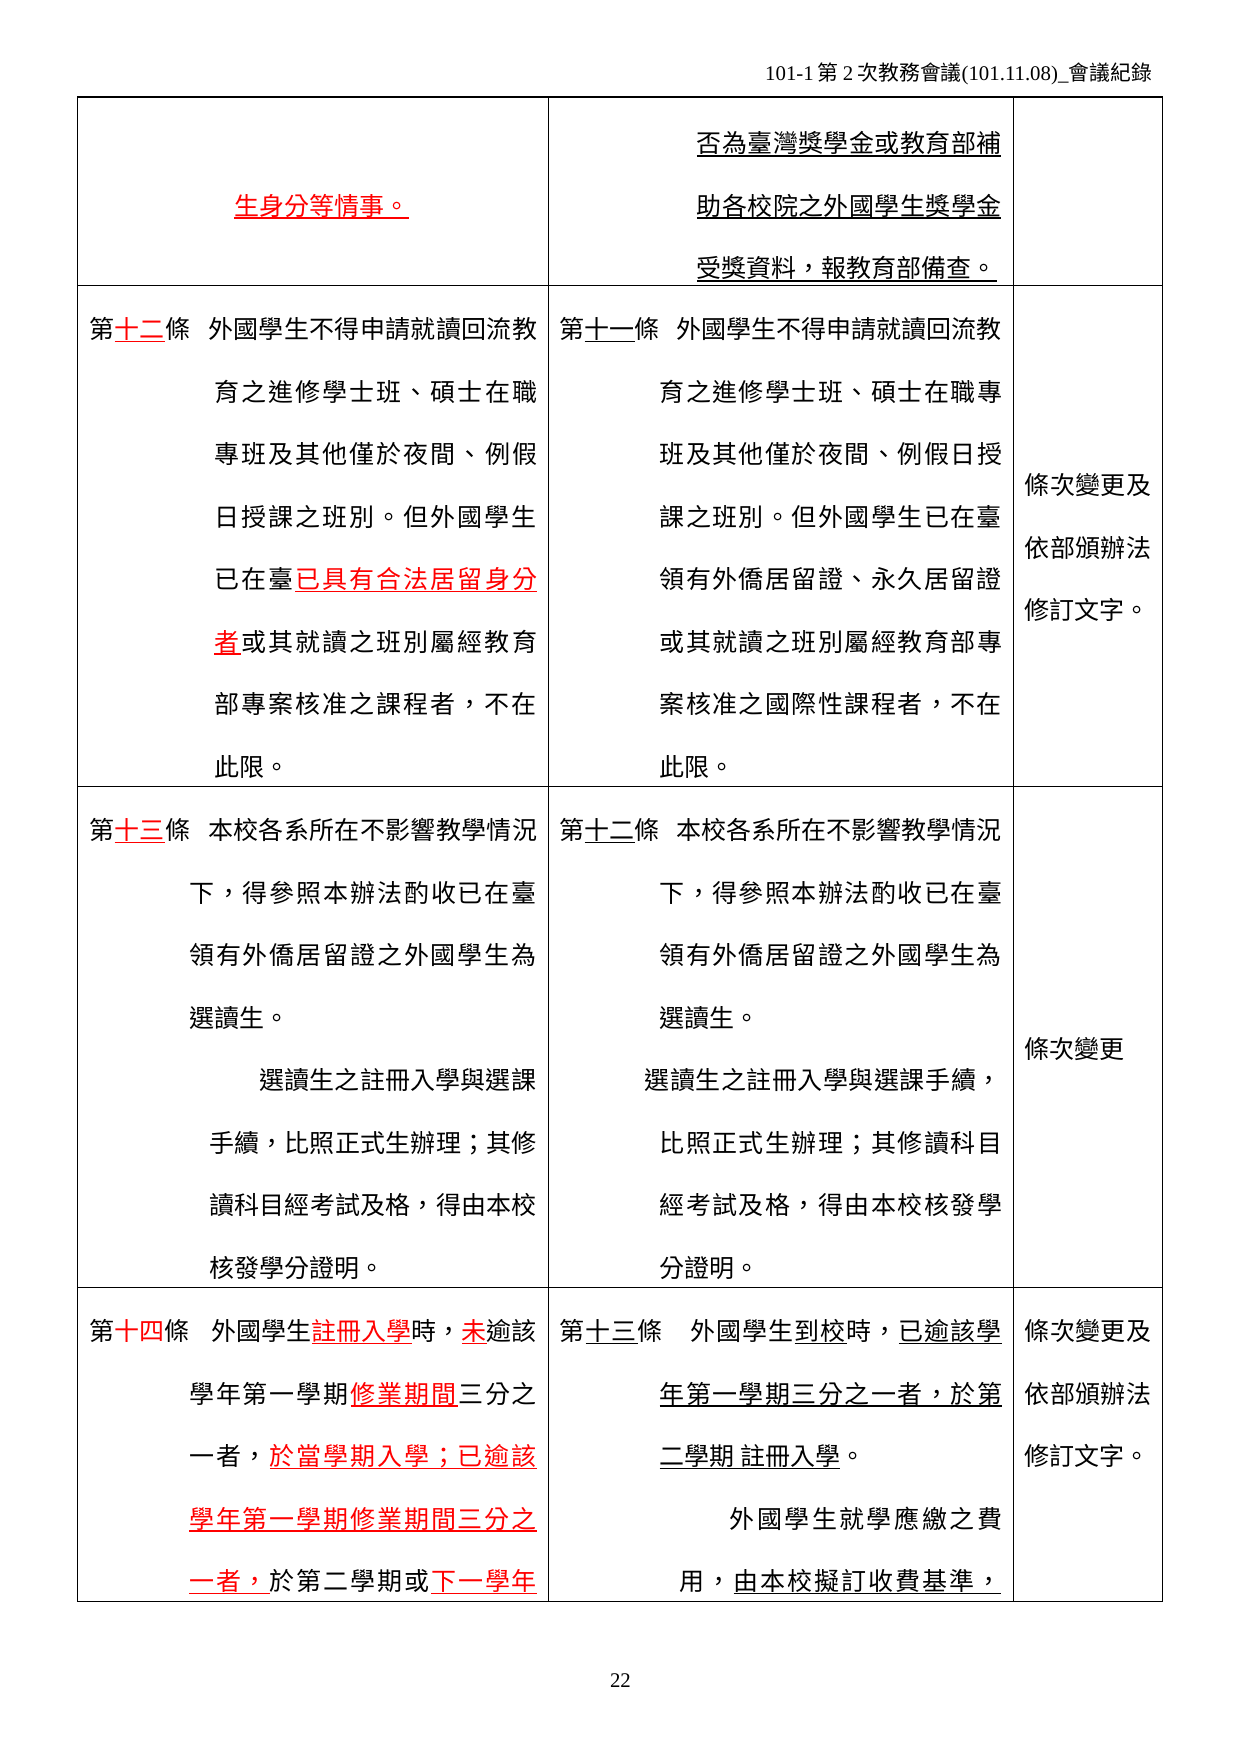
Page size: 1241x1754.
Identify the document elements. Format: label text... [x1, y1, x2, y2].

table_cell 第十一條 外國學生不得申請就讀回流教育之進修學士班、碩士在職專班及其他僅於夜間、例假日授課之班別。但外國學生已在臺領有外僑居留證、永久居留證或其就讀之班別屬經教育部專案核准之國際性課程者，不在此限。 [549, 286, 1013, 786]
table_cell 生身分等情事。 [78, 98, 548, 285]
table_cell 否為臺灣獎學金或教育部補助各校院之外國學生獎學金受獎資料，報教育部備查。 [549, 98, 1013, 285]
table_cell 第十四條 外國學生註冊入學時，未逾該學年第一學期修業期間三分之一者，於當學期入學；已逾該學年第一學期修業期間三分之一者，於第二學期或下一學年 [78, 1288, 548, 1601]
table_cell 第十二條 外國學生不得申請就讀回流教育之進修學士班、碩士在職專班及其他僅於夜間、例假日授課之班別。但外國學生已在臺已具有合法居留身分者或其就讀之班別屬經教育部專案核准之課程者，不在此限。 [78, 286, 548, 786]
table_cell 第十二條 本校各系所在不影響教學情況下，得參照本辦法酌收已在臺領有外僑居留證之外國學生為選讀生。 選讀生之註冊入學與選課手續，比照正式生辦理；其修讀科目經考試及格，得由本校核發學分證明。 [549, 787, 1013, 1287]
table_cell 第十三條 外國學生到校時，已逾該學年第一學期三分之一者，於第二學期 註冊入學。 外國學生就學應繳之費用，由本校擬訂收費基準， [549, 1288, 1013, 1601]
table_cell 條次變更 [1014, 787, 1162, 1287]
table_cell 第十三條 本校各系所在不影響教學情況下，得參照本辦法酌收已在臺領有外僑居留證之外國學生為選讀生。 選讀生之註冊入學與選課手續，比照正式生辦理；其修讀科目經考試及格，得由本校核發學分證明。 [78, 787, 548, 1287]
table_cell [1014, 98, 1162, 285]
table_cell 條次變更及依部頒辦法修訂文字。 [1014, 1288, 1162, 1601]
table_cell 條次變更及依部頒辦法修訂文字。 [1014, 286, 1162, 786]
